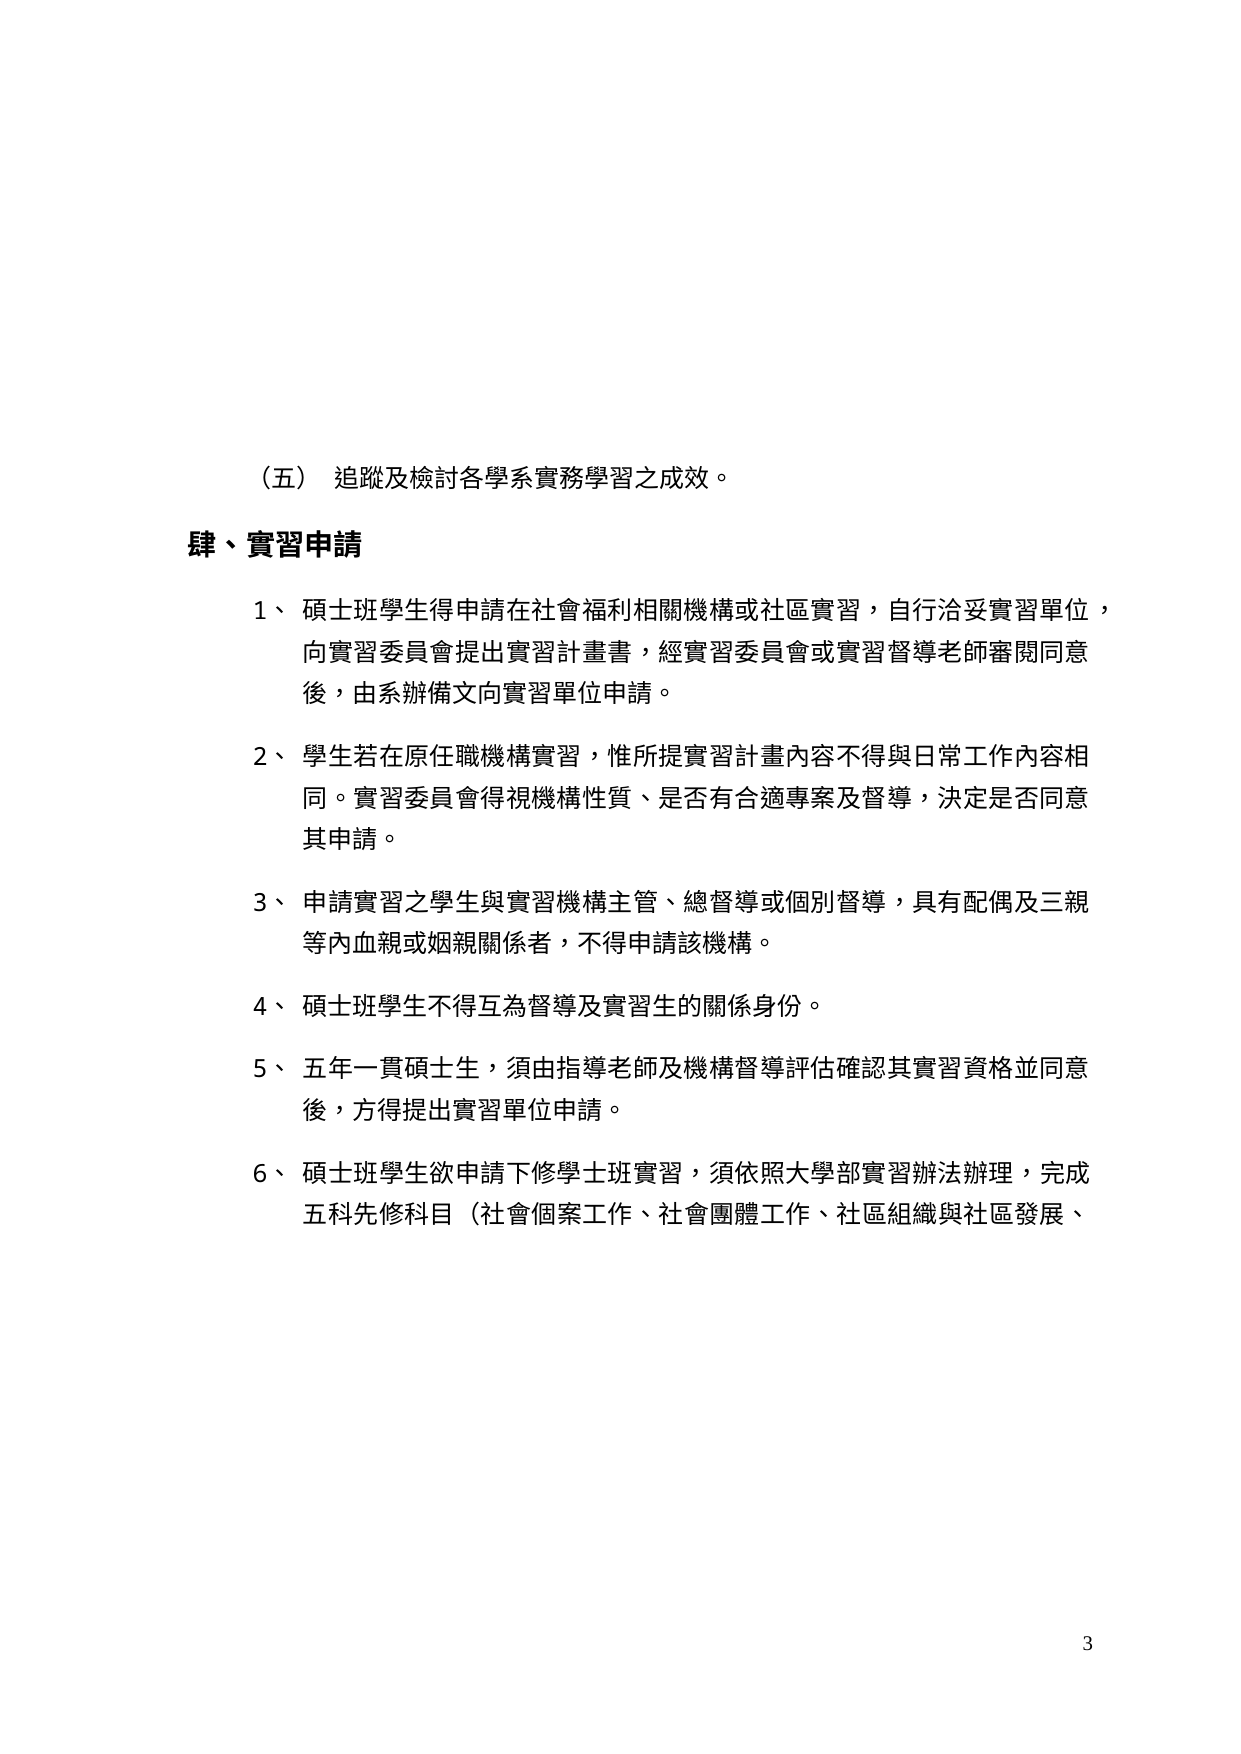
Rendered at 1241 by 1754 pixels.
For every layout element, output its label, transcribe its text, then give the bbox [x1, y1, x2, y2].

list 碩士班學生不得互為督導及實習生的關係身份。 [252, 986, 1093, 1023]
list 碩士班學生欲申請下修學士班實習，須依照大學部實習辦法辦理，完成五科先修科目（社會個案工作、社會團體工作、社區組織與社區發展、 [252, 1153, 1093, 1231]
list 申請實習之學生與實習機構主管、總督導或個別督導，具有配偶及三親等內血親或姻親關係者，不得申請該機構。 [252, 882, 1093, 960]
list 學生若在原任職機構實習，惟所提實習計畫內容不得與日常工作內容相同。實習委員會得視機構性質、是否有合適專案及督導，決定是否同意其申請。 [252, 736, 1093, 856]
text 肆、實習申請 [187, 521, 1093, 563]
list 五年一貫碩士生，須由指導老師及機構督導評估確認其實習資格並同意後，方得提出實習單位申請。 [252, 1049, 1093, 1127]
text （五） 追蹤及檢討各學系實務學習之成效。 [246, 459, 1093, 495]
list 碩士班學生得申請在社會福利相關機構或社區實習，自行洽妥實習單位，向實習委員會提出實習計畫書，經實習委員會或實習督導老師審閱同意後，由系辦備文向實習單位申請。 [252, 591, 1093, 710]
